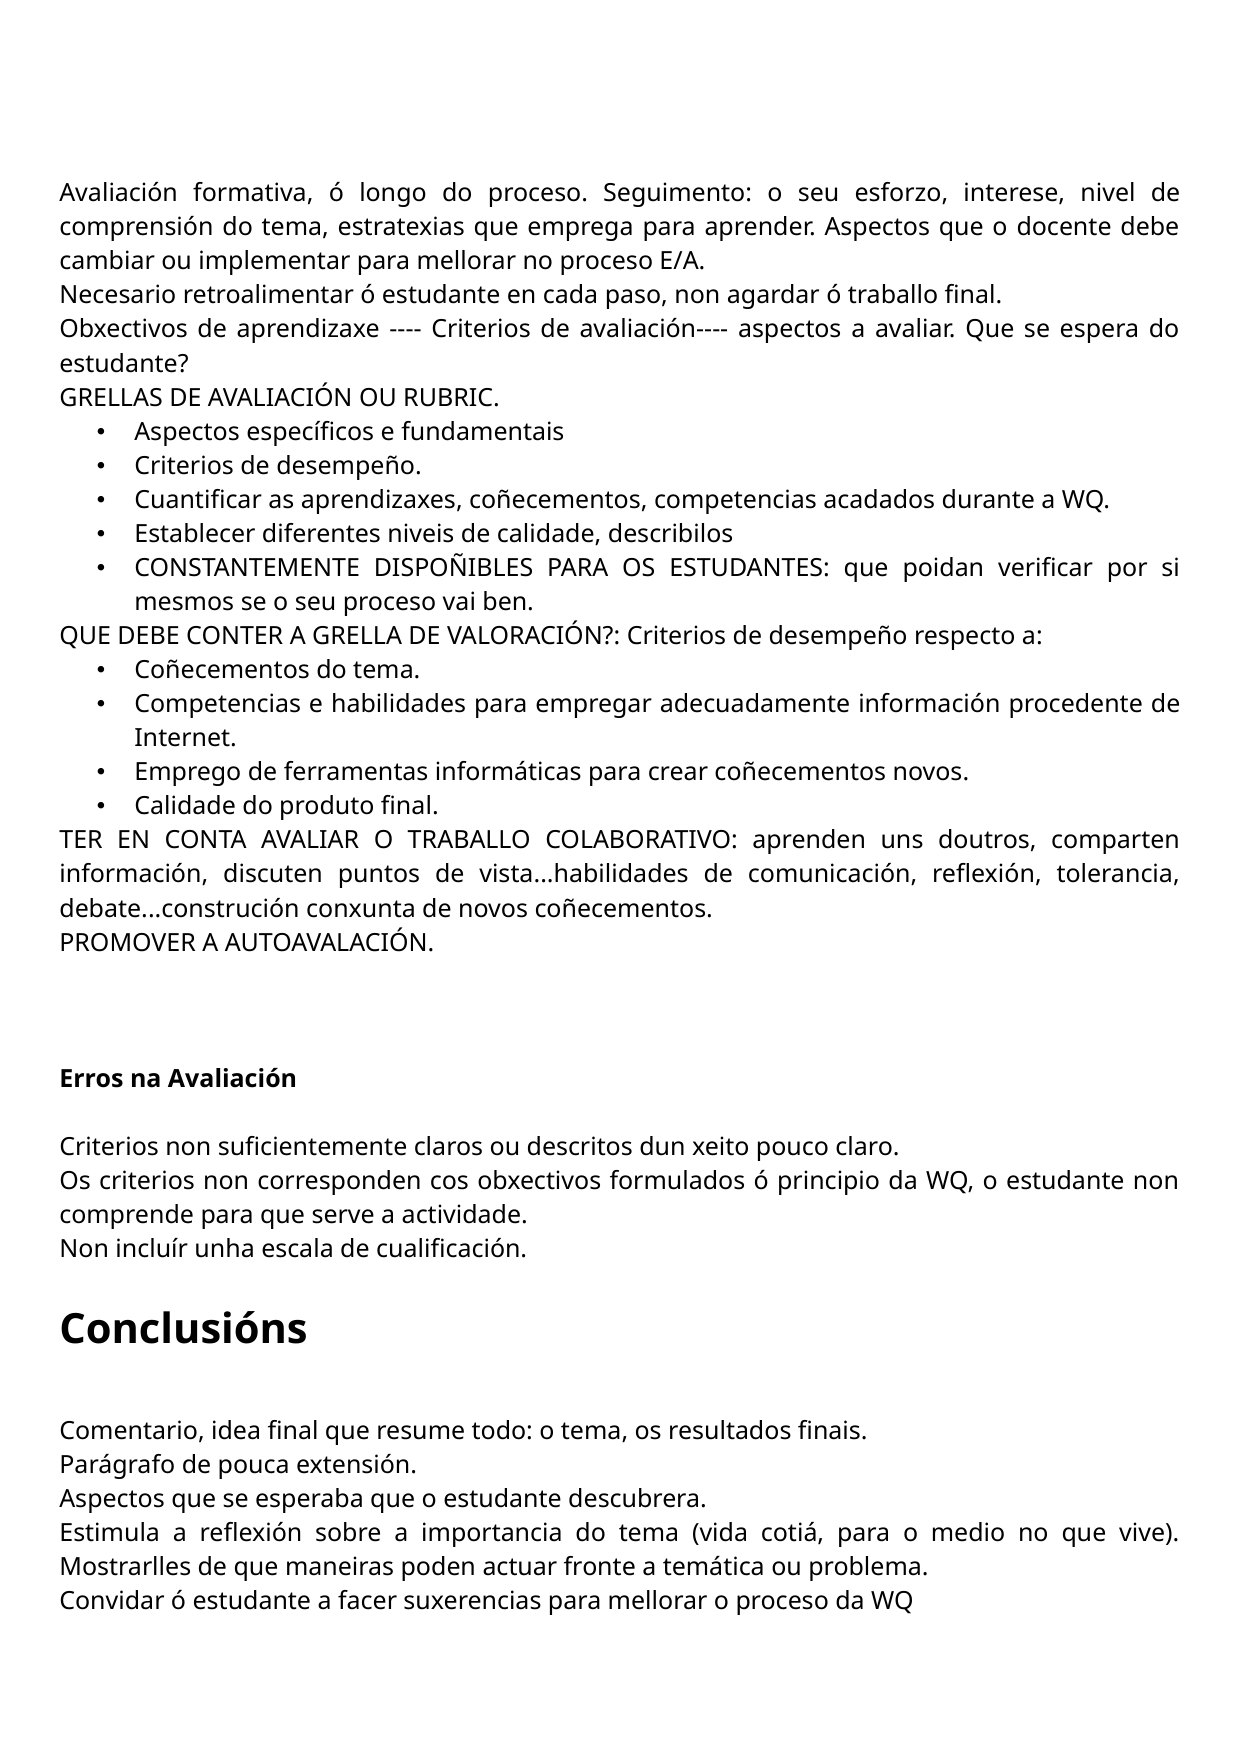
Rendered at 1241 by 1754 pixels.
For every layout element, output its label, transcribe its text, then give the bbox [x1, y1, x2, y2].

text QUE DEBE CONTER A GRELLA DE VALORACIÓN?: Criterios de desempeño respecto a: [59, 618, 1181, 652]
text Erros na Avaliación [59, 1061, 1181, 1094]
list Cuantificar as aprendizaxes, coñecementos, competencias acadados durante a WQ. [97, 481, 1181, 516]
text Estimula a reflexión sobre a importancia do tema (vida cotiá, para o medio no que vive). Mostrarlles de que maneiras poden actuar fronte a temática ou problema. [59, 1515, 1181, 1583]
list Coñecementos do tema. [97, 652, 1181, 686]
text Os criterios non corresponden cos obxectivos formulados ó principio da WQ, o estudante non comprende para que serve a actividade. [59, 1163, 1181, 1231]
list Establecer diferentes niveis de calidade, describilos [97, 516, 1181, 549]
text Avaliación formativa, ó longo do proceso. Seguimento: o seu esforzo, interese, nivel de comprensión do tema, estratexias que emprega para aprender. Aspectos que o docente debe cambiar ou implementar para mellorar no proceso E/A. [59, 175, 1181, 277]
list Calidade do produto final. [97, 788, 1181, 822]
list Emprego de ferramentas informáticas para crear coñecementos novos. [97, 754, 1181, 788]
text Obxectivos de aprendizaxe ---- Criterios de avaliación---- aspectos a avaliar. Que se espera do estudante? [59, 311, 1181, 379]
text Conclusións [59, 1299, 1181, 1356]
text Necesario retroalimentar ó estudante en cada paso, non agardar ó traballo final. [59, 277, 1181, 311]
text Convidar ó estudante a facer suxerencias para mellorar o proceso da WQ [59, 1583, 1181, 1617]
text GRELLAS DE AVALIACIÓN OU RUBRIC. [59, 379, 1181, 413]
list Aspectos específicos e fundamentais [97, 413, 1181, 447]
text Parágrafo de pouca extensión. [59, 1447, 1181, 1481]
text PROMOVER A AUTOAVALACIÓN. [59, 924, 1181, 958]
list CONSTANTEMENTE DISPOÑIBLES PARA OS ESTUDANTES: que poidan verificar por si mesmos se o seu proceso vai ben. [97, 549, 1181, 618]
list Criterios de desempeño. [97, 447, 1181, 481]
text Comentario, idea final que resume todo: o tema, os resultados finais. [59, 1412, 1181, 1447]
text Non incluír unha escala de cualificación. [59, 1231, 1181, 1265]
text Criterios non suficientemente claros ou descritos dun xeito pouco claro. [59, 1129, 1181, 1163]
text Aspectos que se esperaba que o estudante descubrera. [59, 1481, 1181, 1515]
text TER EN CONTA AVALIAR O TRABALLO COLABORATIVO: aprenden uns doutros, comparten información, discuten puntos de vista...habilidades de comunicación, reflexión, tolerancia, debate...construción conxunta de novos coñecementos. [59, 822, 1181, 924]
list Competencias e habilidades para empregar adecuadamente información procedente de Internet. [97, 686, 1181, 754]
